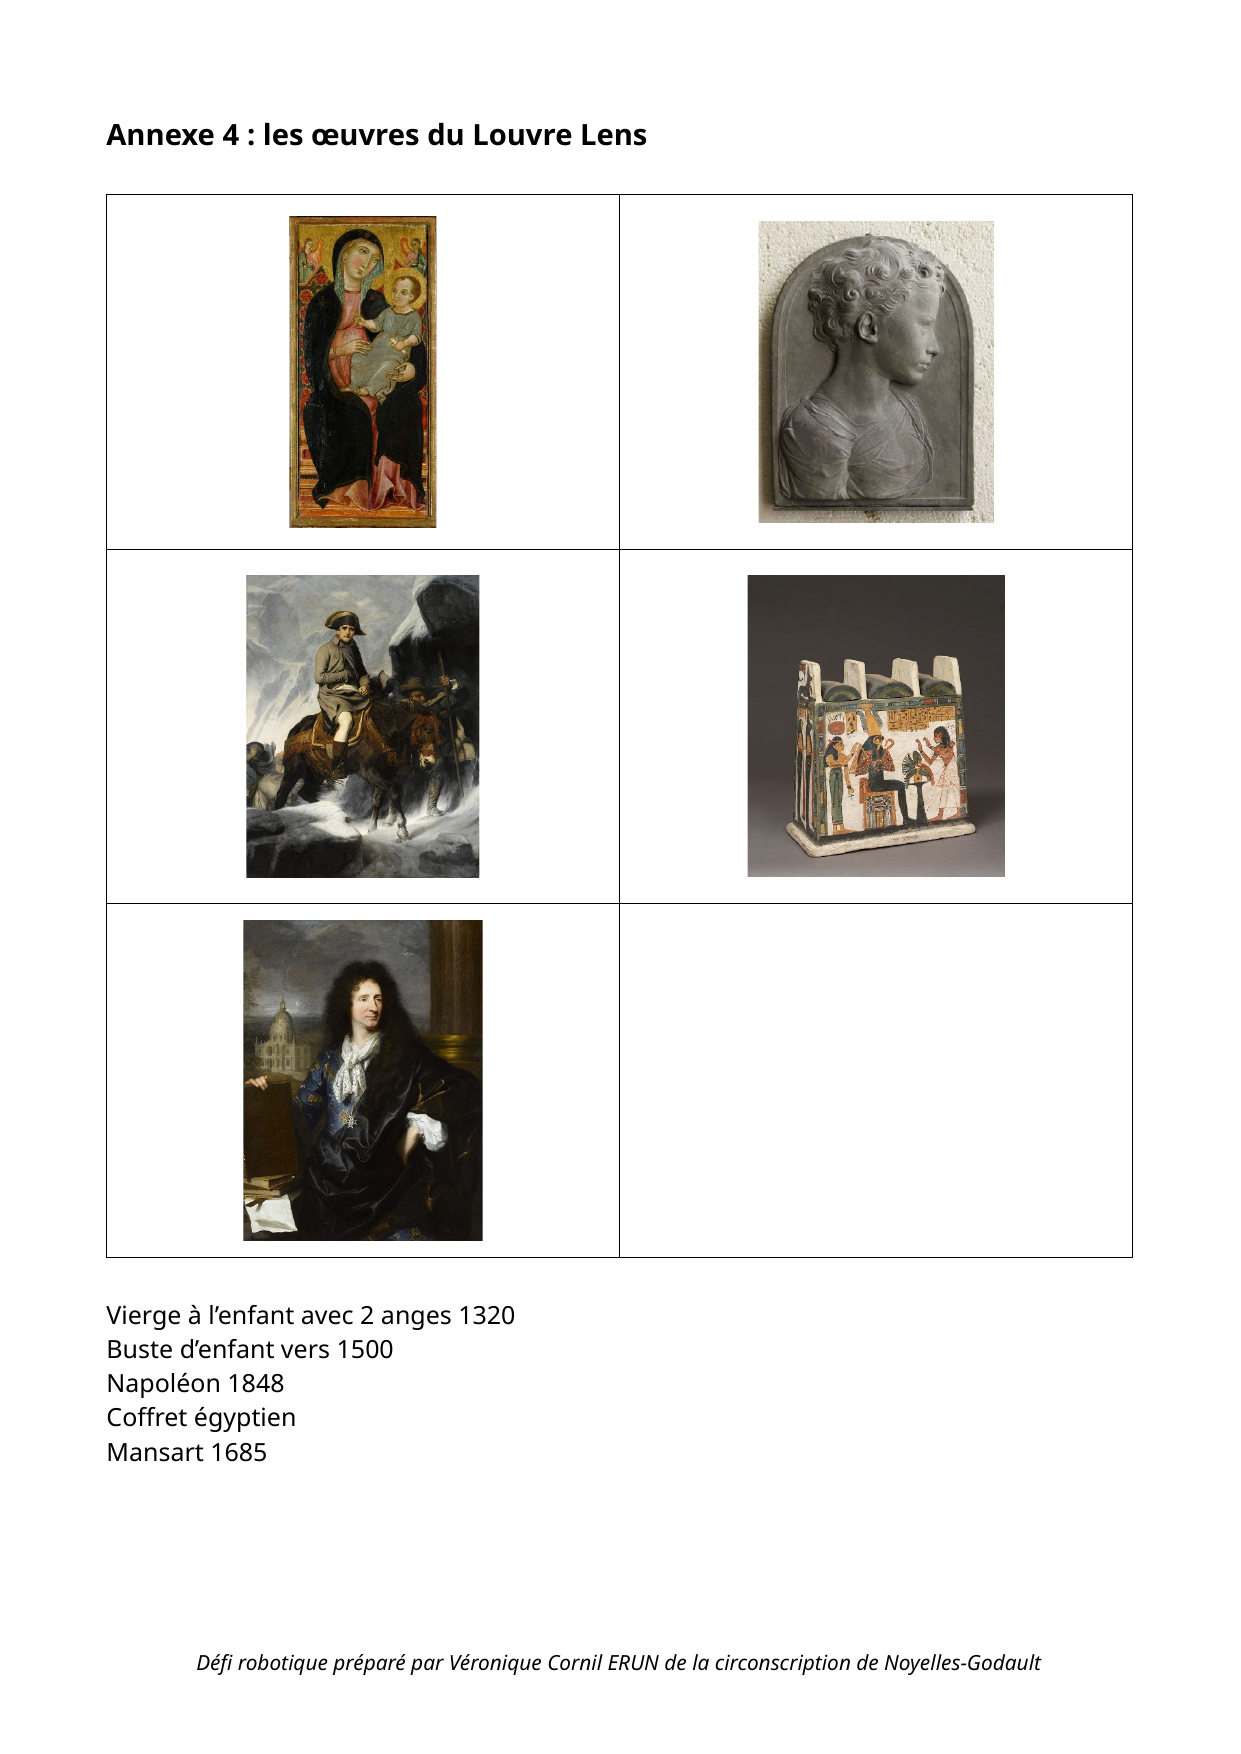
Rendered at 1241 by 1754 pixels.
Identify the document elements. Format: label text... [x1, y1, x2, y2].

table_cell [620, 550, 1132, 903]
text Vierge à l’enfant avec 2 anges 1320 [106, 1298, 1134, 1332]
table_header [620, 195, 1132, 548]
text Mansart 1685 [106, 1434, 1134, 1468]
text Napoléon 1848 [106, 1366, 1134, 1400]
text Annexe 4 : les œuvres du Louvre Lens [106, 115, 1134, 154]
table_cell [107, 904, 619, 1257]
table_cell [107, 550, 619, 903]
text Buste d’enfant vers 1500 [106, 1332, 1134, 1366]
table_header [107, 195, 619, 548]
text Coffret égyptien [106, 1400, 1134, 1434]
table_cell [620, 904, 1132, 1257]
